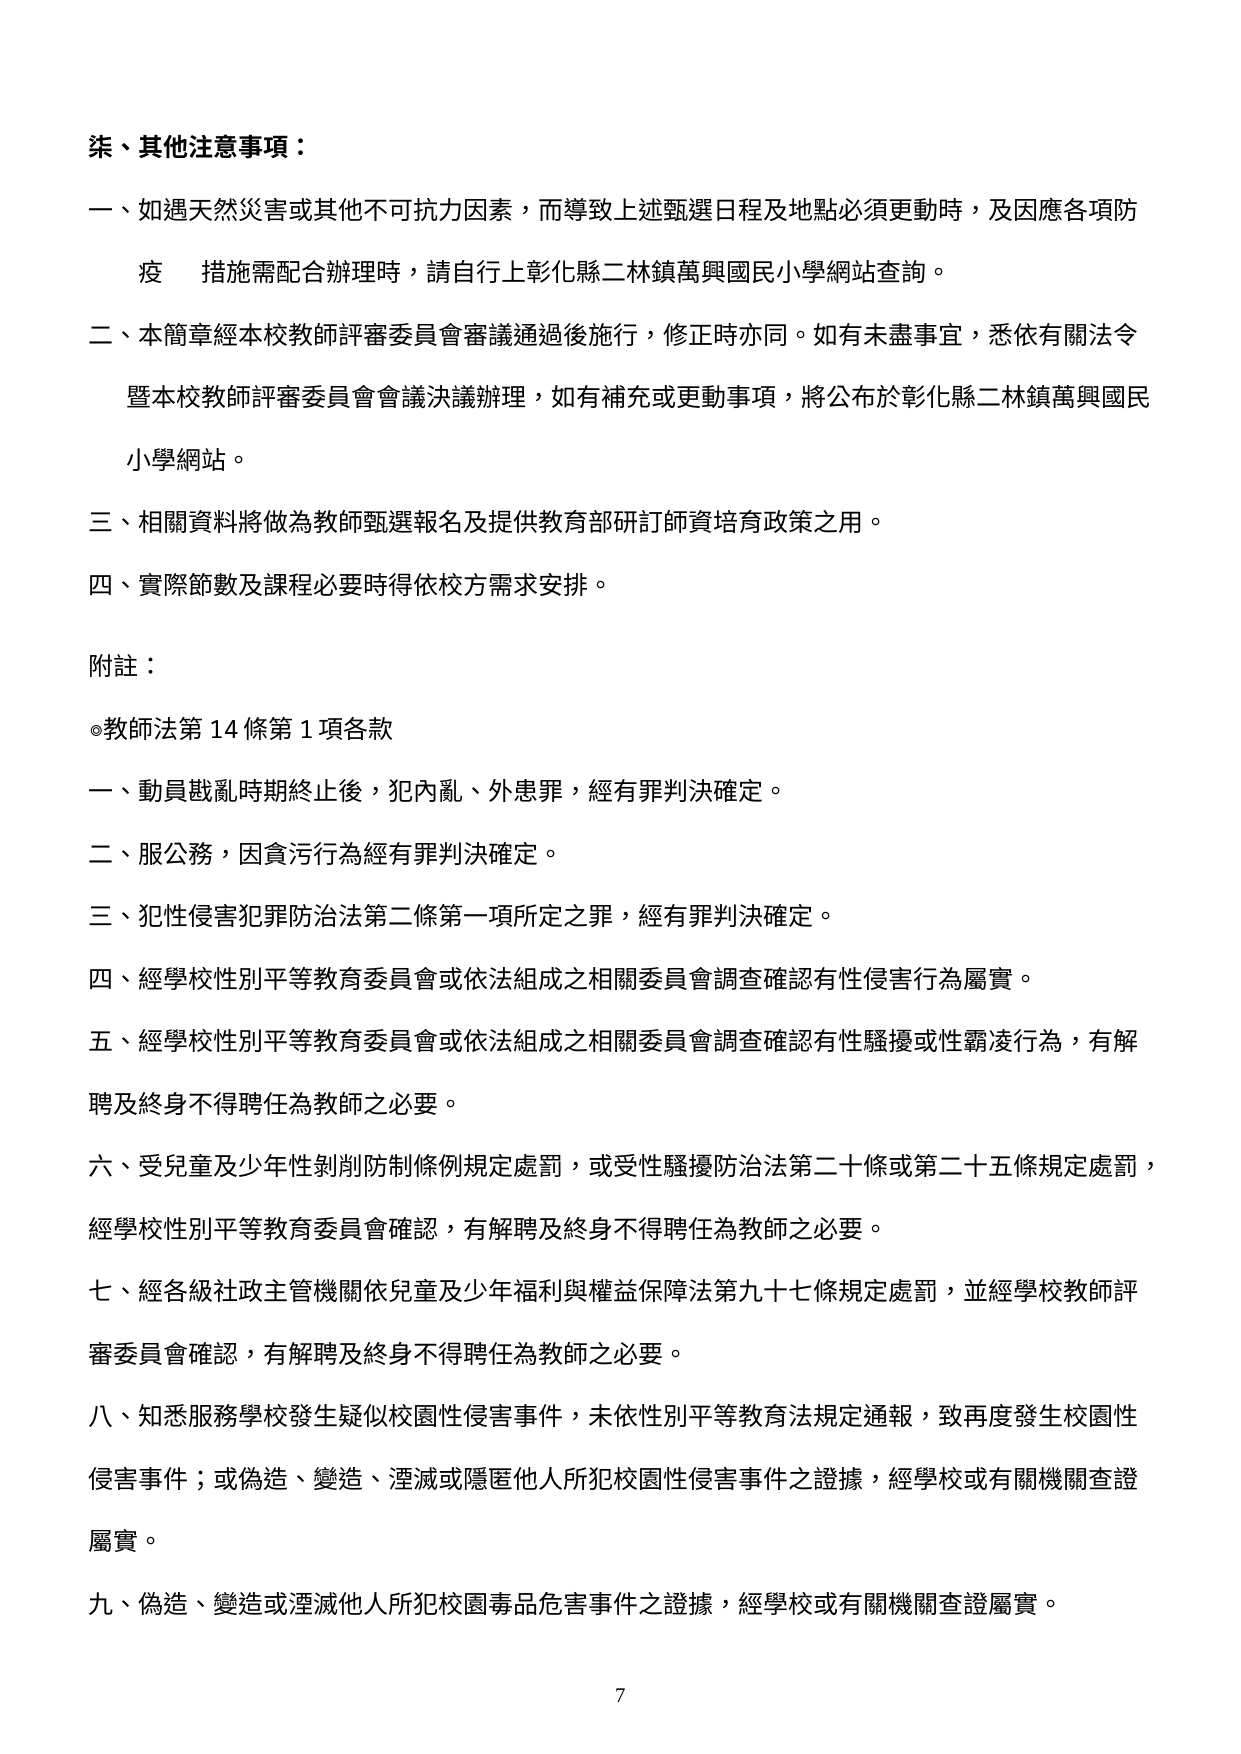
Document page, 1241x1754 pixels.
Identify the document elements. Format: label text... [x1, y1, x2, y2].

text 二、本簡章經本校教師評審委員會審議通過後施行，修正時亦同。如有未盡事宜，悉依有關法令暨本校教師評審委員會會議決議辦理，如有補充或更動事項，將公布於彰化縣二林鎮萬興國民小學網站。 [89, 292, 1152, 479]
text 四、實際節數及課程必要時得依校方需求安排。 [89, 542, 1152, 604]
text 柒、其他注意事項： [89, 104, 1152, 167]
text 六、受兒童及少年性剝削防制條例規定處罰，或受性騷擾防治法第二十條或第二十五條規定處罰，經學校性別平等教育委員會確認，有解聘及終身不得聘任為教師之必要。 [89, 1123, 1152, 1248]
text 八、知悉服務學校發生疑似校園性侵害事件，未依性別平等教育法規定通報，致再度發生校園性侵害事件；或偽造、變造、湮滅或隱匿他人所犯校園性侵害事件之證據，經學校或有關機關查證屬實。 [89, 1373, 1152, 1561]
text 附註： [89, 623, 1152, 686]
text 一、動員戡亂時期終止後，犯內亂、外患罪，經有罪判決確定。 [89, 748, 1152, 811]
text 一、如遇天然災害或其他不可抗力因素，而導致上述甄選日程及地點必須更動時，及因應各項防疫 措施需配合辦理時，請自行上彰化縣二林鎮萬興國民小學網站查詢。 [89, 167, 1152, 292]
text 二、服公務，因貪污行為經有罪判決確定。 [89, 811, 1152, 873]
text 九、偽造、變造或湮滅他人所犯校園毒品危害事件之證據，經學校或有關機關查證屬實。 [89, 1561, 1152, 1623]
text 三、相關資料將做為教師甄選報名及提供教育部研訂師資培育政策之用。 [89, 479, 1152, 542]
text 四、經學校性別平等教育委員會或依法組成之相關委員會調查確認有性侵害行為屬實。 [89, 936, 1152, 998]
text 五、經學校性別平等教育委員會或依法組成之相關委員會調查確認有性騷擾或性霸凌行為，有解聘及終身不得聘任為教師之必要。 [89, 998, 1152, 1123]
text ◎教師法第14條第1項各款 [89, 686, 1152, 748]
text 三、犯性侵害犯罪防治法第二條第一項所定之罪，經有罪判決確定。 [89, 873, 1152, 936]
text 七、經各級社政主管機關依兒童及少年福利與權益保障法第九十七條規定處罰，並經學校教師評審委員會確認，有解聘及終身不得聘任為教師之必要。 [89, 1248, 1152, 1373]
